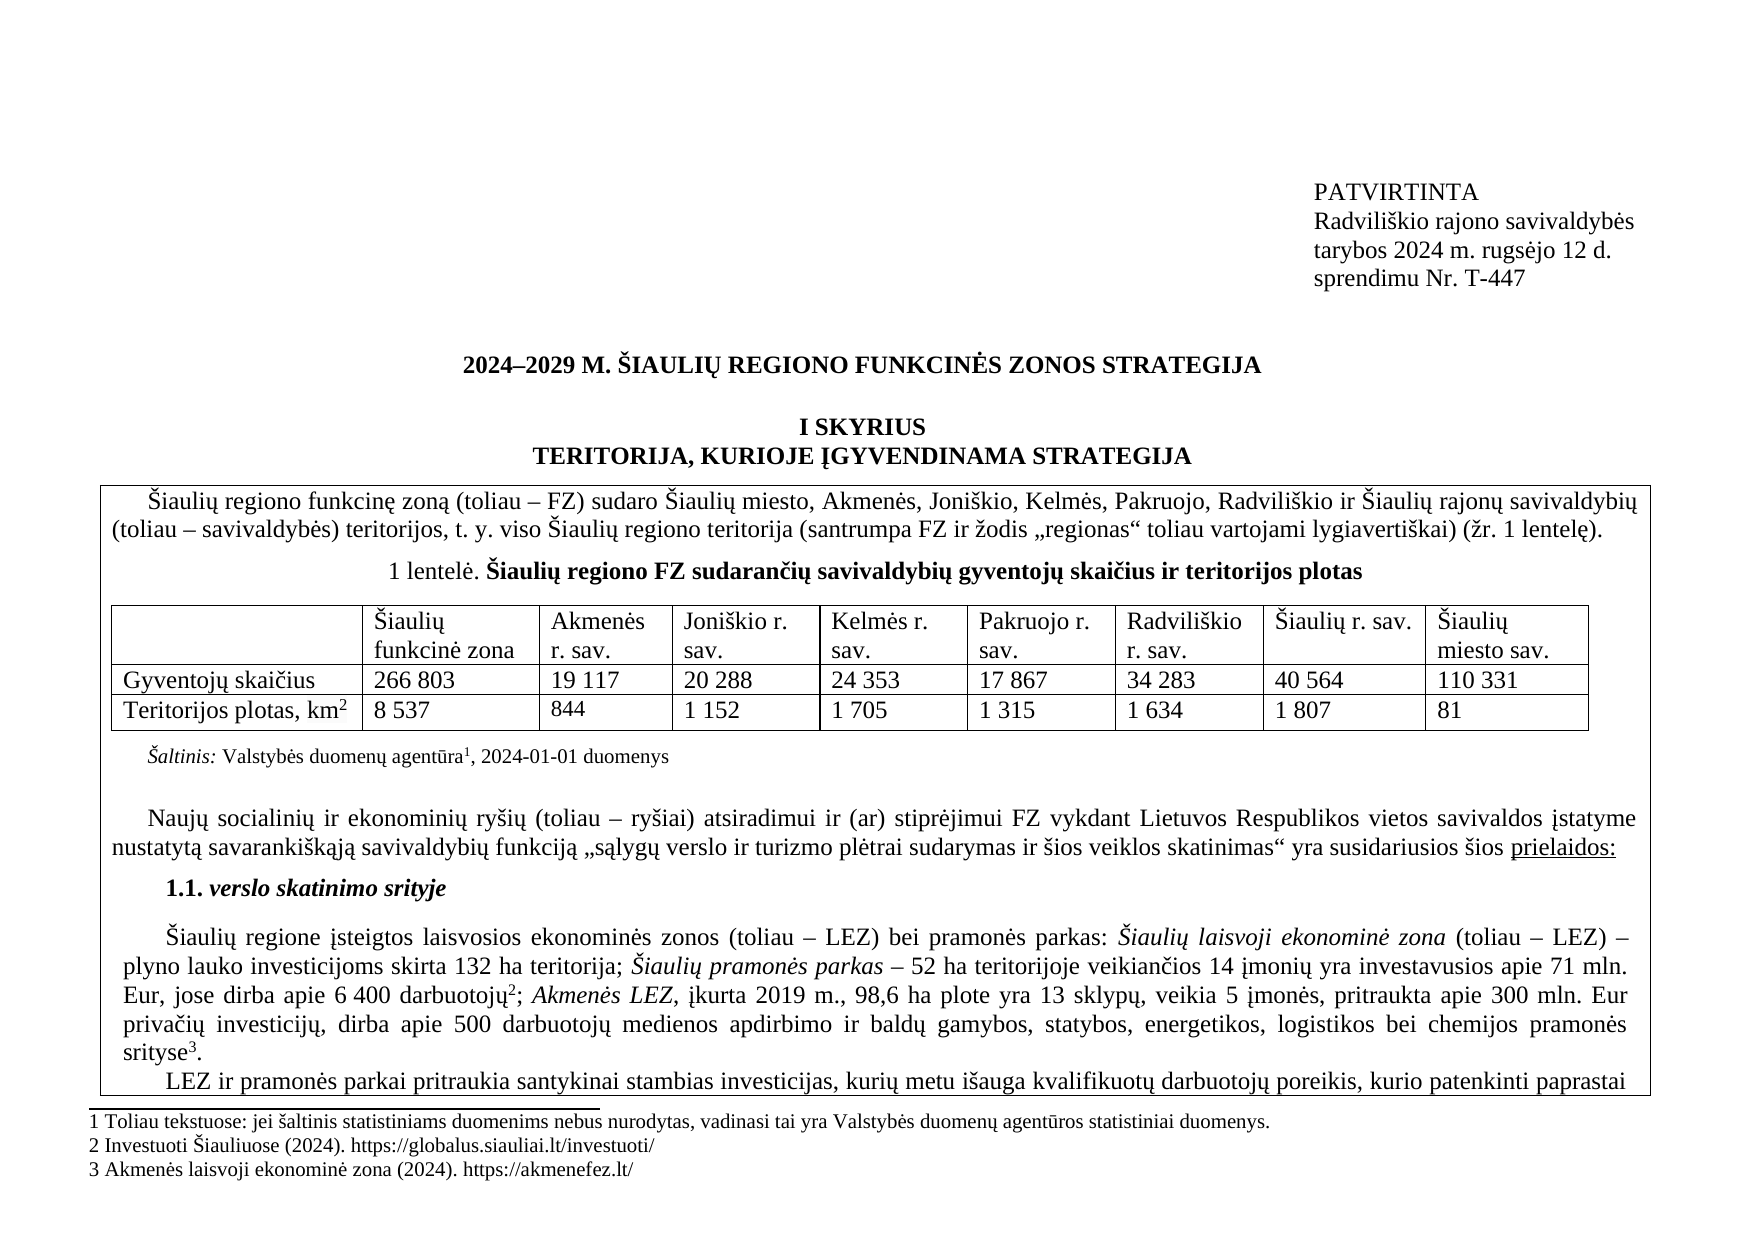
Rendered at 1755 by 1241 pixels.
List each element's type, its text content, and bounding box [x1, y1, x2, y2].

table_cell 40 564 [1264, 665, 1425, 694]
table_header [112, 606, 362, 664]
table_header Šiaulių funkcinė zona [363, 606, 539, 664]
table_cell 81 [1426, 695, 1588, 730]
table_cell 1 152 [673, 695, 819, 730]
table_header Akmenės r. sav. [540, 606, 672, 664]
table_cell 17 867 [968, 665, 1115, 694]
table_header 1.1. verslo skatinimo srityje Šiaulių regione įsteigtos laisvosios ekonominės zonos (toliau – LEZ) bei pramonės parkas: Šiaulių laisvoji ekonominė zona (toliau – LEZ) – plyno lauko investicijoms skirta 132 ha teritorija; Šiaulių pramonės parkas – 52 ha teritorijoje veikiančios 14 įmonių yra investavusios apie 71 mln. Eur, jose dirba apie 6 400 darbuotojų; Akmenės LEZ, įkurta 2019 m., 98,6 ha plote yra 13 sklypų, veikia 5 įmonės, pritraukta apie 300 mln. Eur privačių investicijų, dirba apie 500 darbuotojų medienos apdirbimo ir baldų gamybos, statybos, energetikos, logistikos bei chemijos pramonės srityse. LEZ ir pramonės parkai pritraukia santykinai stambias investicijas, kurių metu išauga kvalifikuotų darbuotojų poreikis, kurio patenkinti paprastai negalima vien iš artimiausioje teritorijoje esančia darbo jėga. Todėl LEZ, pramonės parkai ir (ar) panašios didesnes investicijas pritraukiančios teritorijos kartu lemia ir darbuotojų srautų tarp savivaldybių formavimąsi. Sąlygas darbuotojų judėjimui sudaro FZ teritoriją kertantys magistraliniai keliai: A9 Panevėžys–Šiauliai, A11 Šiauliai–Palanga, A12 Ryga (valstybės siena)–Šiauliai–Tauragė–(valstybės siena) Kaliningradas, A18 Šiaulių aplinkkelis bei 12 krašto kelių kurie jungia visas FZ savivaldybes. Tinkamas sąlygas darbuotojų judėjimui sudaro ir FZ teritorijoje veikiantys keleiviams skirti geležinkelio maršrutai Vilnius–Ryga–Vilnius, Vilnius–Šiauliai–Klaipėda, Radviliškis–Šiauliai–Mažeikiai, Šiauliai–Panevėžys–Rokiškis–Šiauliai, Radviliškis–Šiauliai–Radviliškis. Nedideli atstumai tarp FZ savivaldybių (iki 60 km) leidžia pasiekti darbo vietas keliaujant tarp savivaldybių per 45 min. ar greičiau (kai teritorijos jungiamos magistralinių ar krašto kelių) arba per 60 minučių ar greičiau (atokesnėse teritorijose). Formuojasi darbuotojų pavėžėjimo praktika, pvz. Akmenės LEZ užsakymu Kuršėnų autobusų parkas veža Akmenės LEZ darbuotojus į darbo vietas ir atgal specialiais reisais Šiauliai–Kuršėnai–Akmenės LEZ–Šiauliai. FZ verslo ryšius skatina Šiaulių prekybos, pramonės ir amatų rūmai (toliau – Šiaulių PPAR), atkurti 1990 m., 2024 m. liepos 1 d. turėję 322 narius Šiaulių ir Telšių regionuose. Šiaulių PPAR yra stipriausia asocijuota verslo struktūra regione, kurios misija – telkti verslo bendruomenę ir atstovauti rūmų narių bendriesiems interesams. Šiaulių PPAR narystę turinčios įmonės apima šešias pagrindines veiklos sritis: gamybą, prekybą, paslaugas, statybą, švietimą, transportą. Svarbiausios veiklos kryptys: atstovavimas teisėtiems Šiaulių PPAR narių interesams; eksporto skatinimas ir jo apimčių didinimas; įmonių konkurencingumo didinimas; verslumo skatinimas. Šiaulių PPAR 2020 – 2024 metų veiklos strateginės kryptys numato šešis prioritetus, orientuotus į verslo plėtrą regione: 1 prioritetas – Rūmų narių konkurencingumo didinimas, verslo plėtra; 2 prioritetas – Rūmų veiklos stiprinimas Šiaulių ir Telšių regionuose. Veikia Šiaulių PPAR klubai: „Šiaulių Vadovų klubas“ – tai įmonių vadovų bendruomenė; „NEO-FIN klubas“ – tai įmonių finansininkų ir buhalterių bendruomenė; „Lietuvos verslo moterų tinklas“ jungia moteris verslo savininkes ir aukščiausio lygio vadoves įmonėse; „Šiaurės verslo klubas“ – tai smulkaus verslo vadovų klubas. FZ verslo įmones vienija ir Šiaulių pramonininkų asociacija, atkurta 1989 m., 2024 m. šios vienos iš stambiausių šalyje regioninės pramonininkų asociacijos nariais buvo 82 Šiaulių regiono valstybinio bei privataus kapitalo įmonės. Šiaulių pramonininkų asociacija atstovauja ir gina savo narių ir verslo bendruomenės interesus, savo veikla siekia kuo palankesnės teisinės ir ekonominės aplinkos investicijoms, užimtumui, eksportui, mokslui ir švietimui, tvirtina pastovius ir dalykiškus santykius su valstybinėmis institucijomis, sprendžiant svarbiausius ekonominio ir socialinio gyvenimo uždavinius. 1.2. turizmo skatinimo srityje Prasidėjęs savivaldybių ir kitų institucijų bendradarbiavimas turizmo srityje. Pvz. Šiaulių miesto savivaldybės TIC interneto svetainėje www.visitsiauliai.lt skelbiama apie visos FZ lankytinus objektus ir turizmo maršrutus, svetainėse, turizmo ištekliai pristatomi bendrai parengtuose leidiniuose „Šiaulių krašto turizmo gidas“ (popierinis ir elektroninis leidinys), „Žydų kultūra ir atmintis Šiaulių krašte“ (popierinis ir elektroninis leidinys). 2022 m. leidinyje „Įspūdinga kelionė po dvarų ir rūmų parkus. Žiemgala. Šiaurės Lietuva“ aprašyti 55 dvarų ir rūmų parkai, jie įtraukti į atskirus 3 tarptautinius maršrutus ir apima Latvijos Žiemgalos krašto bei Šiaulių ir Panevėžio regionų ypatingus parkus. Kelių FZ savivaldybių teritorijas jungia tarptautiniai turizmo maršrutai, pvz.: Camino Lituano kultūros kelias – savarankiškai keliauti paruoštas daugiau nei 1000 kilometrų Lietuvoje šiuolaikinis piligrimų kelias, besidriekiantis per šešias FZ savivaldybių (išskyrus Akmenės r. savivaldybę) teritorijas ir prisijungiantis prie Europos tarptautinio Šv. Jokūbo kelių tinklo. Latvijos ir Lietuvos teritorijose suplanuotas 37 lankytinų objektų 640 km tarptautinis automobilių maršrutas „Baltų kelias. Žiemgalių ratas“ eina per Akmenės r., Šiaulių r., Joniškio r. ir Pakruojo r. savivaldybių teritorijas; Latvijos ir Lietuvos teritorijose suplanuotas 86 lankytinų objektų tarptautinis automobilių maršrutas „Saulės kelias“ eina per Šiaulių m., Šiaulių r., Joniškio r. ir Pakruojo r. savivaldybių teritorijas; FZ yra saugomų teritorijų (Žagarės, Ventos, Tytuvėnų, Kurtuvėnų regioniniai parkai ir dalis Varnių bei Dubysos regioninių parkų), kurios jungia kelių savivaldybių teritorijas, pvz., Kurtuvėnų regioninis parkas yra Kelmės r. ir Šiaulių r. savivaldybių teritorijose, čia siūlomos 28 lankytinos vietos ir 14 pažintinių takų; Tytuvėnų regioninis parkas išsidėstęs Kelmės r., Radviliškio r. ir Raseinių r. teritorijose, čia siūloma 16 lankytinų vietų ir 24 pažintiniai takai. FZ yra gamtos ir kultūros objektų bei organizuojamų renginių, žinomų ir už Lietuvos ribų, kasmet pritraukiančių tūkstančius lankytojų ir turistų, pvz.: Šiaulių rajone esantis Kryžių kalnas, kuriame yra daugiau nei 200 000 kryžių; Kelmės rajono Tytuvėnų bažnyčios ir vienuolyno ansamblis – vienas įdomiausių ir didžiausių Lietuvos XVII–XVIII a. sakralinės architektūros pavyzdžių, čia kasmet vyksta tarptautinis Tytuvėnų vasaros muzikos festivalis; teminiai renginiai: Joniškio rajono Žagarės vyšnių festivalis; Radviliškio rajono Burbiškių dvare vykstanti Tulpių žydėjimo šventė, Pakruojo dvaro teritorijoje vasarą vykstantys gėlių, o žiemą – žibintų festivaliai. Dėl konkretaus renginio ar objekto atvykusius į regioną turistus, aktyviai FZ savivaldybėms bendradarbiaujant, būtų galima paskirstyti tolygiau po regioną ir išlaikyti ilgiau. 2. Ryšių atsiradimą ir (ar) stiprėjimą FZ vykdant Lietuvos Respublikos vietos savivaldos įstatyme nustatytą savarankiškąją savivaldybių funkciją „ikimokyklinio ugdymo, vaikų ir suaugusiųjų neformaliojo švietimo organizavimas, vaikų ir jaunimo užimtumo organizavimas“ gali lemti Specializuotų neformaliojo švietimo paslaugų teikėjų atsiradimas ir besiformuojanti praktika teikti specifinių krypčių paslaugas kelių savivaldybių gyventojams. Šiuo metu tokie neformaliojo švietimo paslaugų teikėjai paprastai vykdo inžinerijos ir technologijų, STEAM neformalųjį ir (ar) formalųjį švietimą, pvz., Šiaulių Simono Daukanto inžinerijos gimnazija (vienintelė tokio profilio mokykla FZ), kartu vykdanti ir neformalųjį švietimą pagal Inžinerinės kūrybos ir Robotikos programas; Vilniaus universiteto Šiaulių akademijos STEAM centras, kuriuo naudojasi visos FZ mokiniai. Panašus modelis gali būti taikomas ir kitose srityse, ypač tada, kai neformaliojo švietimo programos gana retos, teikiamos tik pavienėse savivaldybėse (būdinga turizmo ir kraštotyros; gamtos, ekologijos; etnokultūros kryptims, kurias tiek Lietuvoje, tiek FZ Švietimo valdymo informacinėje sistemoje skelbiamais duomenimis, lanko mažiau kaip po 1 proc. moksleivių, dažniau didžiuosiuose miestuose). Išvystyta specializuota infrastruktūra ir turimi žmogiškieji ištekliai, kurie santykinai nedideliais kaštais gali būti panaudojami ir neformaliojo švietimo tikslams. Pvz., Šiaulių rajono savivaldybės etninės kultūros ir tradicinių amatų centras pagal LR kultūros ministerijos patvirtintus Kultūros pasus vykdo 15 edukacinių programų 1–12 klasių mokiniams, kurios gali būti adaptuojamos ir (ar) išplečiamos iki visos apimties etnokultūros ar technologijų krypčių neformaliojo švietimo programų. Panaši praktika gali būti pritaikyta ir turizmo informacijos centrų (toliau – TIC), kurie be įprastinės turizmo informacijos teikimo veiklos, paprastai vykdo ar koordinuoja ir edukacijas, t.y. potencialiai gali tapti ir švietimo paslaugų teikėjais. Specializuotų švietimo paslaugų teikėjų, veikla nebūtų dubliuojama gretimose savivaldybėse, atsiradimas skatintų ryšių formavimąsi. 3. Ryšių atsiradimą ir (ar) stiprėjimą FZ vykdant Lietuvos Respublikos vietos savivaldos įstatyme nustatytą savarankiškąją savivaldybių funkciją „keleivių vežimo vietiniais maršrutais organizavimas“ iš esmės lems tai, ar bus pasinaudota prielaidomis formuoti ryšius turizmo, verslo, švietimo srityse, ar ir kaip bus užtikrintas geografiškai subalansuotas, pramonės ir verslo centrų įkūrimas FZ teritorijoje, formuosis ar kis darbuotojų judėjimo srautai, ar prasidėjęs FZ savivaldybių bendradarbiavimas turizmo srityje formuos poreikį daugiau keliauti, ar augs turistų srautai, ar augs poreikis keliauti į specifines švietimo paslaugų teikimo vietas. Ryšiams formuotis ir (ar) stiprėti taip pat padės jau prasidėjusi savivaldybių veikla integruojant kelių savivaldybių viešąjį transportą, pvz., diegiama vieningo elektroninio bilieto sistema. Siekdamos geriau koordinuoti viešąjį transportą ir palengvinti keleivių apmokėjimą už keliones, Šiaulių miesto, Šiaulių r. ir Radviliškio r. savivaldybės 2024 m. pradėjo diegti vieningo elektroninio bilieto sistemą, įgyvendindamos bendrą per 4 mln. Eur vertės projektą „Bendra, atvira elektroninio bilieto sistema Šiaulių regiono viešajame transporte“, įtrauktą į Lietuvos prioritetinių skaitmeninimo projektų sąrašą, finansuojamą Ekonomikos gaivinimo ir atsparumo didinimo priemonės plano „Naujos kartos Lietuva“ ir Lietuvos Respublikos valstybės biudžeto lėšomis. 4. FZ vykdant Lietuvos Respublikos vietos savivaldos įstatyme nustatytą savarankiškąją savivaldybių funkciją „komunalinių atliekų tvarkymo sistemų diegimas, antrinių žaliavų surinkimo ir perdirbimo organizavimas, sąvartynų įrengimas ir eksploatavimas“ ryšiai jau yra suformuoti. Šiaulių regiono savivaldybių Tarybų 2002 m. birželio 25 d. steigimo sutartimi įsteigta VšĮ Šiaulių regiono atliekų tvarkymo centras (toliau – ŠRATC), kurios dalininkai yra visos FZ savivaldybės. Ši įstaiga vykdo pagrindines regione atliekų surinkimo ir tvarkymo funkcijas pagal Šiaulių regiono atliekų prevencijos ir tvarkymo 2021–2027 m. planą, suderintą su visų FZ savivaldybių atliekų prevencijos ir tvarkymo 2021–2027 metų planais. Ryšių prielaidos, bendros visoms aukščiau nurodytoms FZ savivaldybių funkcijoms Šiaulių miesto savivaldybė ir aplink šį miestą esanti žiedinė Šiaulių rajono savivaldybė kartu turi du trečdalius FZ gyventojų skaičiaus (žr. 1 lentelę) ir veikiančių ūkio subjektų skaičiaus (žr. 3 lentelę). Urbanistiniai centrai FZ išsidėstę pagal artimą Walter Christaller centrinės vietos teorijoje aprašytą struktūrą, panašiais atstumais tarpusavyje ir su regiono centru. Christaller teorijoje vartotojai elgiasi racionaliai, apsilankydami artimiausioje vietoje, siūlančioje pageidaujamą veiklą, prekę ar paslaugą. Vystosi natūralios kitų 5 regiono savivaldybių gyventojų traukos ir veiklos partnerystės kryptys link Šiaulių miesto ir Šiaulių rajono, šiuos 5 gretimus centrus jungia abipusės lygiavertės ryšių kryptys tiek su centru, tiek ir tarpusavyje abipusių krypčių apskritimu. Šios kryptys labai svarbios praktiškai sprendžiant darbo vietų, paslaugų pasiekiamumo, o ypač – bendrų veiklų, partnerystės klausimus. Šios kryptys gali atitikti FZ ryšių modelį „SAULĖ“, kurio centre – Šiaulių miesto ir rajono savivaldybės, o iš šio centro ir link jo – abipusės lygiavertės ryšių kryptys kaip saulės spinduliai su penkiomis Akmenės, Joniškio, Kelmės, Pakruojo, Radviliškio rajonų savivaldybėmis ir 5 savivaldybių tarpusavio ryšių kryptys apskritimu. Be to, ir urbanistinė regiono struktūra bei geografinis FZ žemėlapis primena Saulę (žr. 1 ir 2 paveikslus). FZ centre esančių savivaldybių partnerystė su aplink išsidėsčiusiomis regiono 5 savivaldybėmis atitinka regionų plėtros valdymo teorijas, pagal kurias rekomenduojama plėtoti centro-periferijos partnerystę abipusiai naudingomis veiklomis. Bene ryškiausias tokių teorijų pavyzdys – miestų planavimo teoretiko John Friedman pasiūlytas regioninės plėtros branduolio ir periferijos modelis. Friedmano branduolio ir periferijos modelis parodo ekonomikos augimo ir miesto plėtros procesą laike ir erdvėje. Pagrindinė šio modelio idėja yra ta, kad socialinė, ekonominė ir politinė galia pasiskirsto nevienodai, o tai lemia miesto klestėjimą ir nepriteklių. Todėl tam tikrame mieste prasidėjus ekonomikos augimo procesui, miestas toliau auga sparčiau ir tampa vis didesniu, palyginti su aplinkinėmis žmonių gyvenvietėmis. Friedmano modelyje branduolys yra didelis ir greitai augantis miestas, periferija reiškia kaimus, mažesnius miestus ir miestelius aplink didelį miestą. Didžioji dalis kapitalo yra branduolyje, periferijoje gausu gamtos išteklių ir darbo jėgos. Darniam regiono ekonomikos augimui turi vykti mainai tarp branduolio ir periferijos. Branduolys išleidžia kapitalą išteklių ir darbo jėgos importui iš periferijos. Darbo jėga periferijoje gauna nuomą už išteklius ir atlyginimą už savo darbą. Poindustrinis šio modelio etapas pabrėžia nelygios visuomenės evoliuciją į egalitarinę, kurioje visų žmonių ekonominė, socialinė ir politinė padėtis visuomenėje turi būti lygiavertė. Friedmanas teigia, kad didėjant gamybos sąnaudoms branduolyje, daugelis funkcijų perkeliamos į periferinius miestus. Dėl to sparčiai auga ir periferijos miestai. Ekonomikos augimas periferijoje lemia didelį regioninės nelygybės tarp skirtingų regiono miestų mažėjimą. Miestai tampa erdviškai integruoti ir priklausomi dėl funkcijų pasidalijimo procesų. Miestai specializuojasi skirtingose ekonominėse funkcijose, todėl kiekvienas miestas priklauso nuo kito miesto. Toks darbo pasidalijimas tarp miestų didina ekonominį ir logistinį efektyvumą. Branduolio ir periferijos integracijoje didėja daugelio paslaugų, padedančių užtikrinti didžiausio miesto funkcijų vykdymą, paklausa. Regiono ekonomikos augimą skatina partnerystė ir specializacija paslaugų sektoriuje. Ryšiai pagal tokį modelį gali plėtotis kiekvienoje iš regiono FZ aukščiau įvardintų sričių. Visos septynios FZ savivaldybės, kooperuodamos savo patirtį, žinias, finansinius, materialinius, techninius išteklius, įgyvendindamos FZ strategijoje numatytus veiksmus, gali bendrai veikti efektyviau, savalaikiai siekti FZ strategijoje numatyto tikslo, uždavinių įgyvendinimo ir numatytų rodiklių reikšmių pasiekimo. Funkcinės zonos idėjos esmė – sinerginis efektas, kai kelių veikiančių kartu savivaldybių veiklos rezultatas yra didesnis už jų, veikiančių atskirai, veiklos rezultatą. Sinerginis efektas atitinka posakį „Kur du stos, ten daugiau padarys“ ir matematinę formulę 1+1>2. [112, 860, 1640, 1095]
table_cell 1 807 [1264, 695, 1425, 730]
text Radviliškio rajono savivaldybės [689, 206, 1636, 235]
table_header Joniškio r. sav. [673, 606, 819, 664]
text TERITORIJA, kurioje įgyvendinama strategija [89, 441, 1636, 469]
table_header Radviliškio r. sav. [1116, 606, 1263, 664]
table_cell 8 537 [363, 695, 539, 730]
table_cell 34 283 [1116, 665, 1263, 694]
text tarybos 2024 m. rugsėjo 12 d. [689, 235, 1636, 263]
table_header Šiaulių regiono funkcinę zoną (toliau – FZ) sudaro Šiaulių miesto, Akmenės, Joniškio, Kelmės, Pakruojo, Radviliškio ir Šiaulių rajonų savivaldybių (toliau – savivaldybės) teritorijos, t. y. viso Šiaulių regiono teritorija (santrumpa FZ ir žodis „regionas“ toliau vartojami lygiavertiškai) (žr. 1 lentelę). 1 lentelė. Šiaulių regiono FZ sudarančių savivaldybių gyventojų skaičius ir teritorijos plotas Šaltinis: Valstybės duomenų agentūra, 2024-01-01 duomenys Naujų socialinių ir ekonominių ryšių (toliau – ryšiai) atsiradimui ir (ar) stiprėjimui FZ vykdant Lietuvos Respublikos vietos savivaldos įstatyme nustatytą savarankiškąją savivaldybių funkciją „sąlygų verslo ir turizmo plėtrai sudarymas ir šios veiklos skatinimas“ yra susidariusios šios prielaidos: [101, 486, 1650, 1095]
table_cell 24 353 [821, 665, 967, 694]
table_header Šiaulių r. sav. [1264, 606, 1425, 664]
table_cell 1 705 [821, 695, 967, 730]
table_cell 844 [540, 695, 672, 730]
table_cell 1 315 [968, 695, 1115, 730]
table_cell Teritorijos plotas, km2 [112, 695, 362, 730]
text 2024–2029 M. ŠIAULIŲ REGIONO FUNKCINĖS ZONOS STRATEGIJA [89, 350, 1636, 378]
table_cell 266 803 [363, 665, 539, 694]
table_header Kelmės r. sav. [821, 606, 967, 664]
table_header Šiaulių miesto sav. [1426, 606, 1588, 664]
text I skyrius [89, 412, 1636, 441]
text sprendimu Nr. T-447 [689, 263, 1636, 292]
table_header Pakruojo r. sav. [968, 606, 1115, 664]
table_cell 20 288 [673, 665, 819, 694]
table_cell 19 117 [540, 665, 672, 694]
table_cell 110 331 [1426, 665, 1588, 694]
table_cell Gyventojų skaičius [112, 665, 362, 694]
table_cell 1 634 [1116, 695, 1263, 730]
text PATVIRTINTA [89, 177, 1636, 206]
